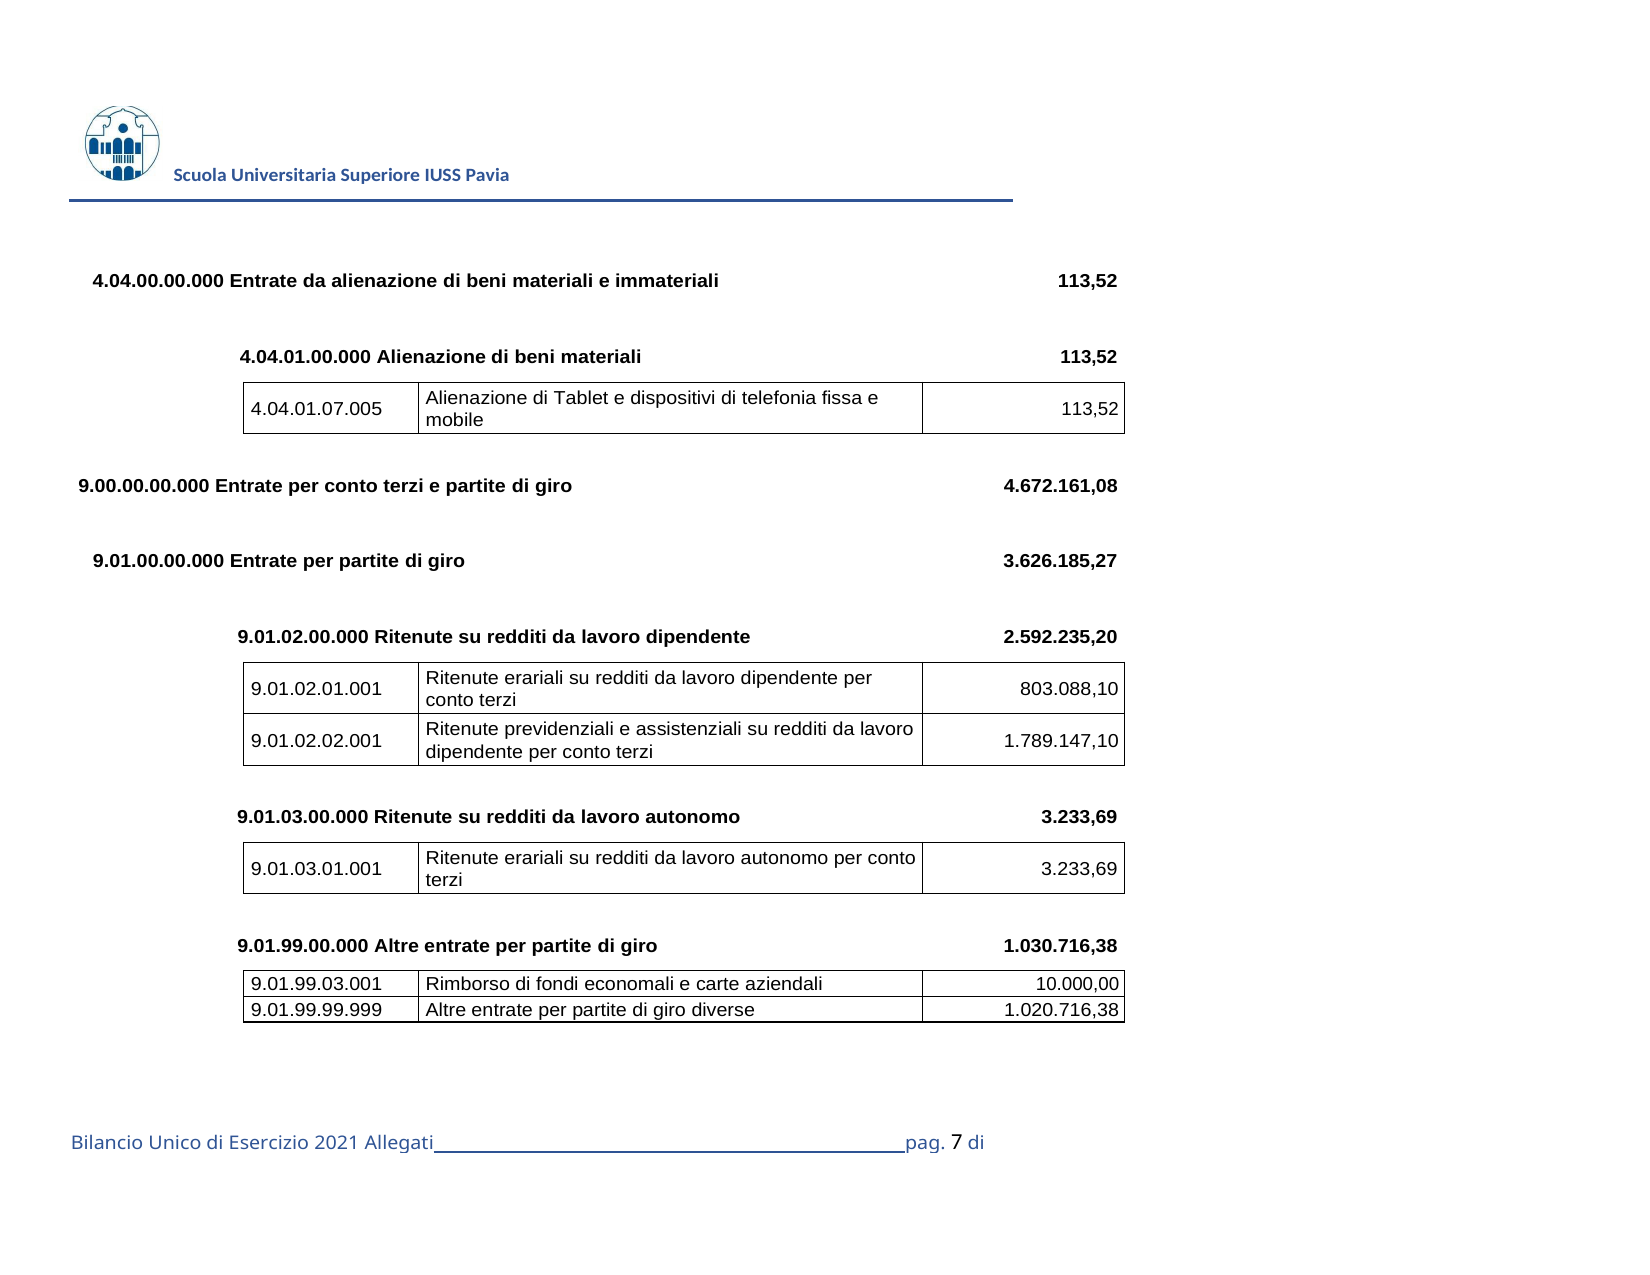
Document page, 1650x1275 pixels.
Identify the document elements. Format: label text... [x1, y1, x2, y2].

table_header 803.088,10 [923, 663, 1124, 713]
table_header Rimborso di fondi economali e carte aziendali [419, 971, 922, 996]
table_header 3.233,69 [923, 843, 1124, 893]
text 9.01.00.00.000 Entrate per partite di giro 3.626.185,27 [58, 550, 1117, 572]
table_header Ritenute erariali su redditi da lavoro dipendente per conto terzi [419, 663, 922, 713]
table_header 9.01.99.03.001 [244, 971, 418, 996]
table_cell 9.01.02.02.001 [244, 714, 418, 765]
text 9.01.03.00.000 Ritenute su redditi da lavoro autonomo 3.233,69 [58, 806, 1117, 828]
table_cell 1.020.716,38 [923, 997, 1124, 1021]
table_header Ritenute erariali su redditi da lavoro autonomo per conto terzi [419, 843, 922, 893]
table_cell 9.01.99.99.999 [244, 997, 418, 1021]
table_header 4.04.01.07.005 [244, 383, 418, 433]
table_header 10.000,00 [923, 971, 1124, 996]
table_cell 1.789.147,10 [923, 714, 1124, 765]
text 4.04.00.00.000 Entrate da alienazione di beni materiali e immateriali 113,52 [58, 270, 1117, 292]
text 9.01.02.00.000 Ritenute su redditi da lavoro dipendente 2.592.235,20 [58, 626, 1117, 648]
table_header 9.01.03.01.001 [244, 843, 418, 893]
text 9.00.00.00.000 Entrate per conto terzi e partite di giro 4.672.161,08 [58, 475, 1117, 496]
table_cell Altre entrate per partite di giro diverse [419, 997, 922, 1021]
table_header 113,52 [923, 383, 1124, 433]
text 4.04.01.00.000 Alienazione di beni materiali 113,52 [58, 346, 1117, 368]
table_header 9.01.02.01.001 [244, 663, 418, 713]
table_cell Ritenute previdenziali e assistenziali su redditi da lavoro dipendente per conto terzi [419, 714, 922, 765]
table_header Alienazione di Tablet e dispositivi di telefonia fissa e mobile [419, 383, 922, 433]
text 9.01.99.00.000 Altre entrate per partite di giro 1.030.716,38 [58, 934, 1117, 956]
